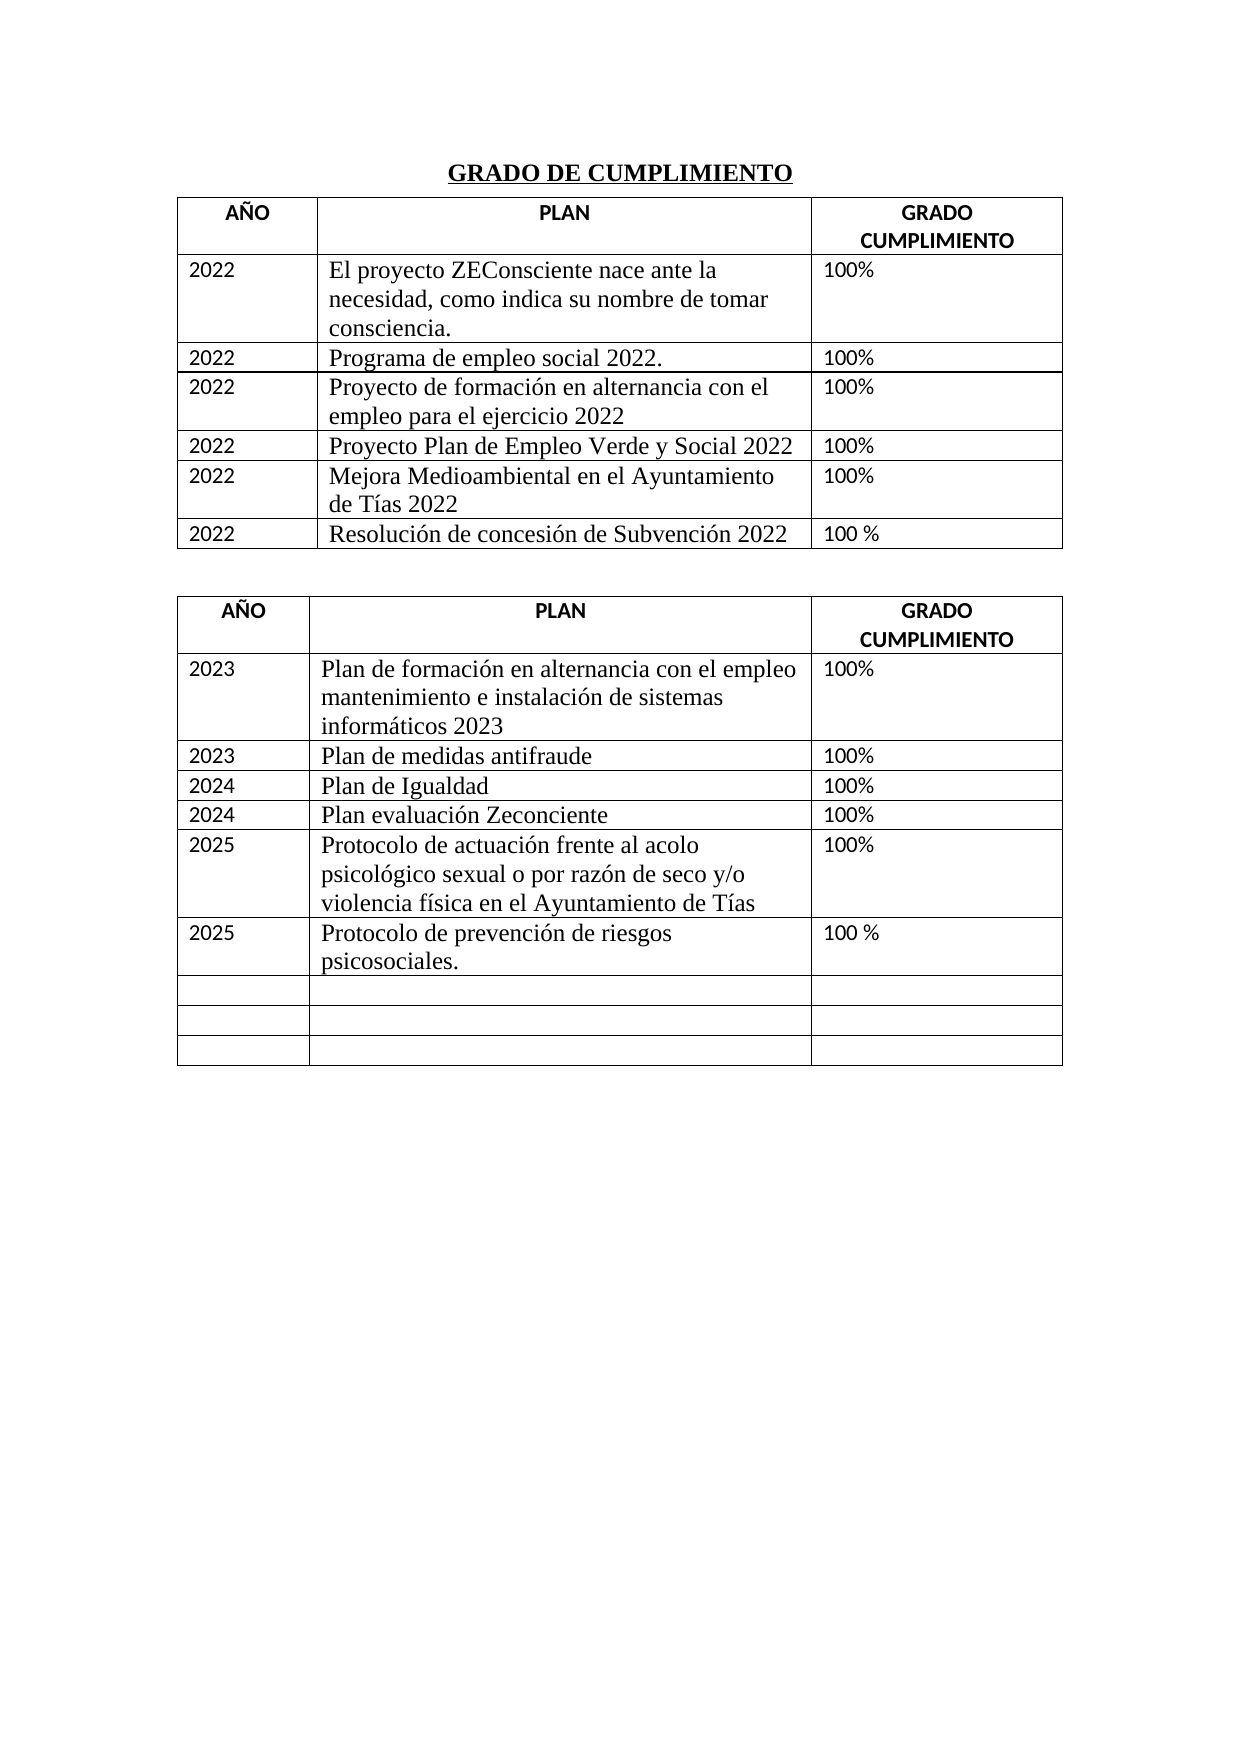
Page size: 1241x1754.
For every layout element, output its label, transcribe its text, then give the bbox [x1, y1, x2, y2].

table_cell 2025 [178, 830, 309, 917]
table_cell 2023 [178, 654, 309, 740]
table_header AÑO [178, 198, 317, 254]
table_cell [812, 976, 1062, 1005]
table_cell 2022 [178, 343, 317, 371]
table_cell 2023 [178, 741, 309, 770]
table_cell [310, 1036, 811, 1064]
table_cell 2025 [178, 918, 309, 975]
table_header PLAN [318, 198, 811, 254]
table_cell 100% [812, 771, 1062, 799]
table_cell Plan de medidas antifraude [310, 741, 811, 770]
table_cell Proyecto Plan de Empleo Verde y Social 2022 [318, 431, 811, 460]
table_cell 100 % [812, 519, 1062, 548]
table_cell Programa de empleo social 2022. [318, 343, 811, 371]
table_cell 2022 [178, 431, 317, 460]
table_cell [178, 976, 309, 1005]
table_cell [310, 976, 811, 1005]
table_cell [812, 1036, 1062, 1064]
table_cell Plan evaluación Zeconciente [310, 801, 811, 829]
table_header PLAN [310, 597, 811, 653]
table_header GRADO CUMPLIMIENTO [812, 198, 1062, 254]
table_cell 2024 [178, 771, 309, 799]
table_cell Protocolo de prevención de riesgos psicosociales. [310, 918, 811, 975]
table_cell Plan de Igualdad [310, 771, 811, 799]
table_cell Plan de formación en alternancia con el empleo mantenimiento e instalación de sistemas informáticos 2023 [310, 654, 811, 740]
table_cell 100% [812, 461, 1062, 518]
table_cell 100% [812, 654, 1062, 740]
table_header AÑO [178, 597, 309, 653]
table_cell Proyecto de formación en alternancia con el empleo para el ejercicio 2022 [318, 373, 811, 430]
table_cell 2022 [178, 255, 317, 342]
table_cell [178, 1036, 309, 1064]
table_cell 100 % [812, 918, 1062, 975]
text GRADO DE CUMPLIMIENTO [177, 158, 1063, 187]
table_header GRADO CUMPLIMIENTO [812, 597, 1062, 653]
table_cell 100% [812, 741, 1062, 770]
table_cell [178, 1006, 309, 1035]
table_cell 2024 [178, 801, 309, 829]
table_cell 100% [812, 801, 1062, 829]
table_cell [812, 1006, 1062, 1035]
table_cell Protocolo de actuación frente al acolo psicológico sexual o por razón de seco y/o violencia física en el Ayuntamiento de Tías [310, 830, 811, 917]
table_cell 2022 [178, 461, 317, 518]
table_cell Mejora Medioambiental en el Ayuntamiento de Tías 2022 [318, 461, 811, 518]
table_cell 100% [812, 431, 1062, 460]
table_cell Resolución de concesión de Subvención 2022 [318, 519, 811, 548]
table_cell 100% [812, 255, 1062, 342]
table_cell El proyecto ZEConsciente nace ante la necesidad, como indica su nombre de tomar consciencia. [318, 255, 811, 342]
table_cell 2022 [178, 373, 317, 430]
table_cell 100% [812, 343, 1062, 371]
table_cell 100% [812, 373, 1062, 430]
table_cell 2022 [178, 519, 317, 548]
table_cell [310, 1006, 811, 1035]
table_cell 100% [812, 830, 1062, 917]
